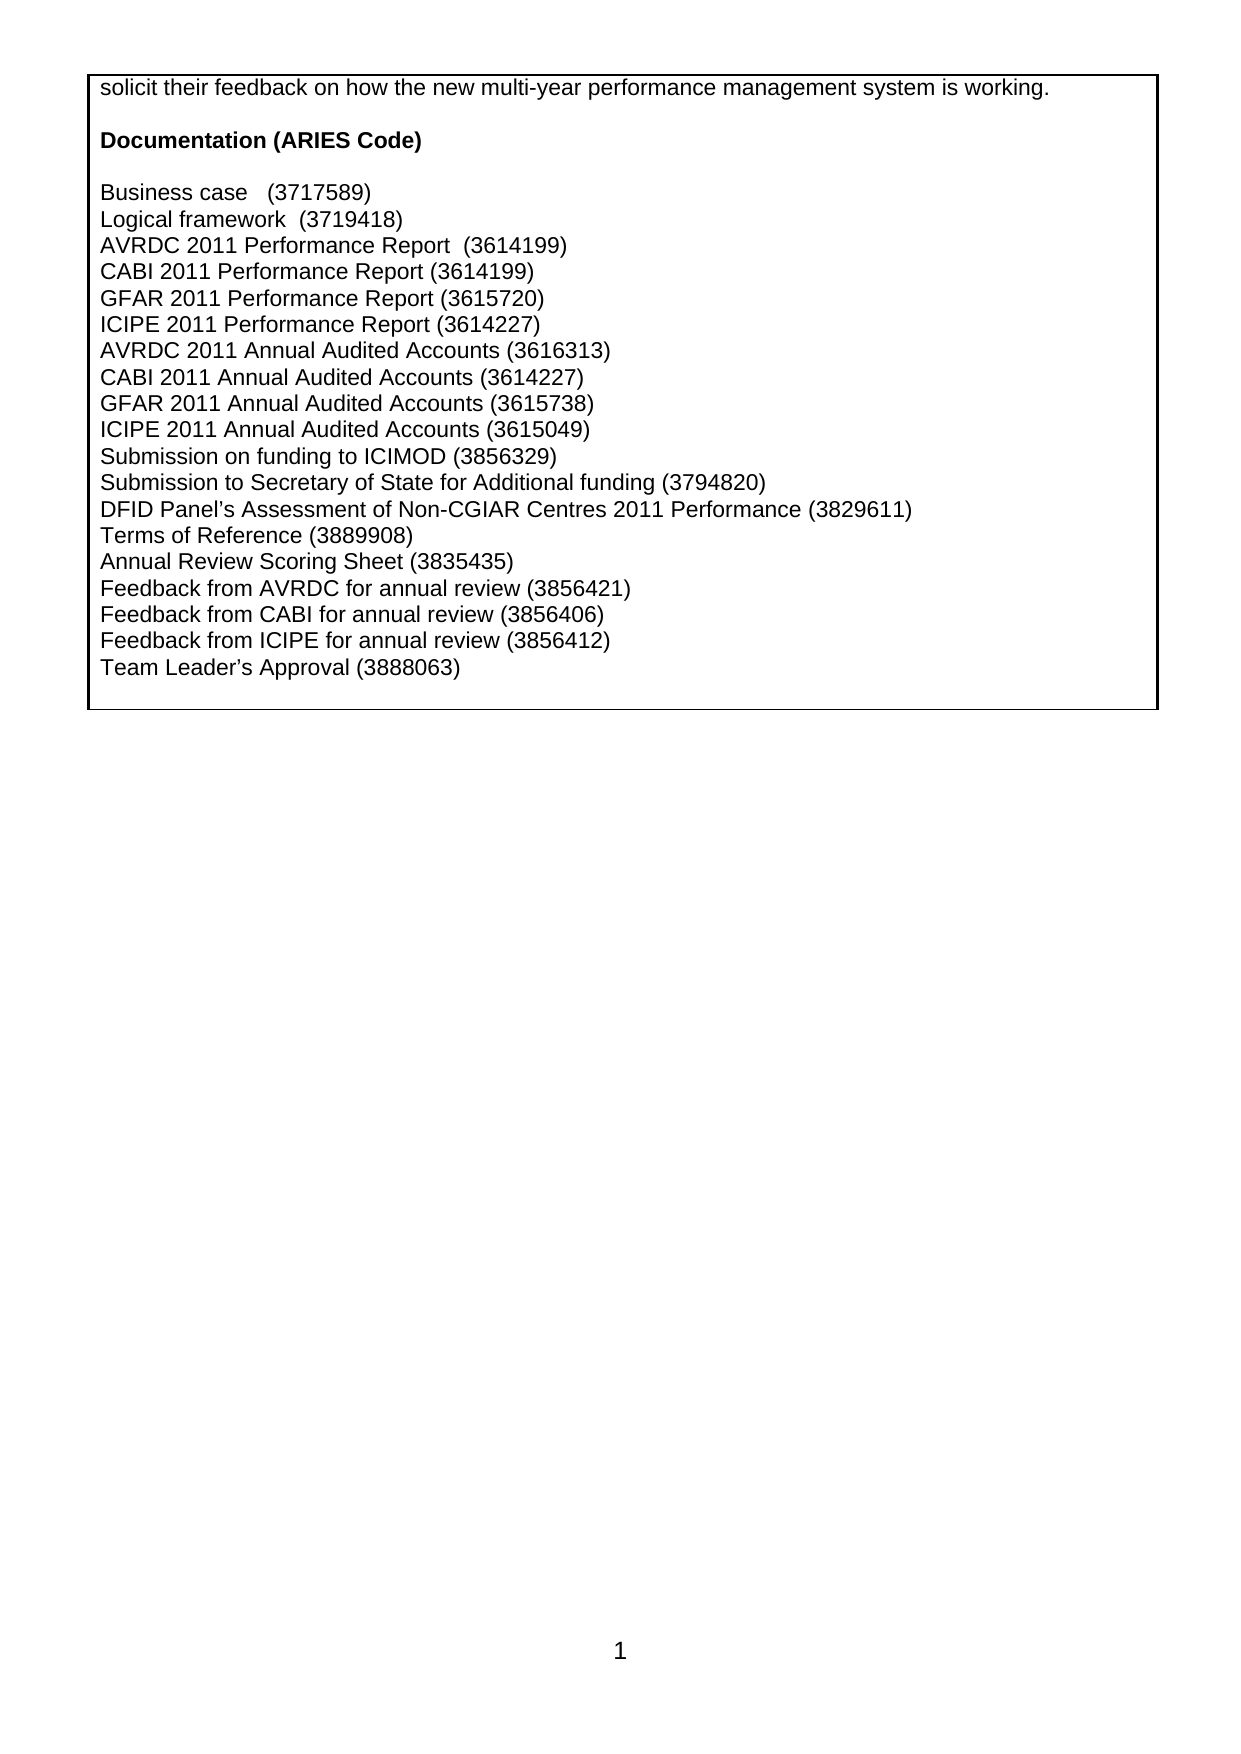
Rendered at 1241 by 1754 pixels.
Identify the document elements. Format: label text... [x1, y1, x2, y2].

table_cell solicit their feedback on how the new multi-year performance management system is working. Documentation (ARIES Code) Business case (3717589) Logical framework (3719418) AVRDC 2011 Performance Report (3614199) CABI 2011 Performance Report (3614199) GFAR 2011 Performance Report (3615720) ICIPE 2011 Performance Report (3614227) AVRDC 2011 Annual Audited Accounts (3616313) CABI 2011 Annual Audited Accounts (3614227) GFAR 2011 Annual Audited Accounts (3615738) ICIPE 2011 Annual Audited Accounts (3615049) Submission on funding to ICIMOD (3856329) Submission to Secretary of State for Additional funding (3794820) DFID Panel’s Assessment of Non-CGIAR Centres 2011 Performance (3829611) Terms of Reference (3889908) Annual Review Scoring Sheet (3835435) Feedback from AVRDC for annual review (3856421) Feedback from CABI for annual review (3856406) Feedback from ICIPE for annual review (3856412) Team Leader’s Approval (3888063) [90, 76, 1156, 709]
